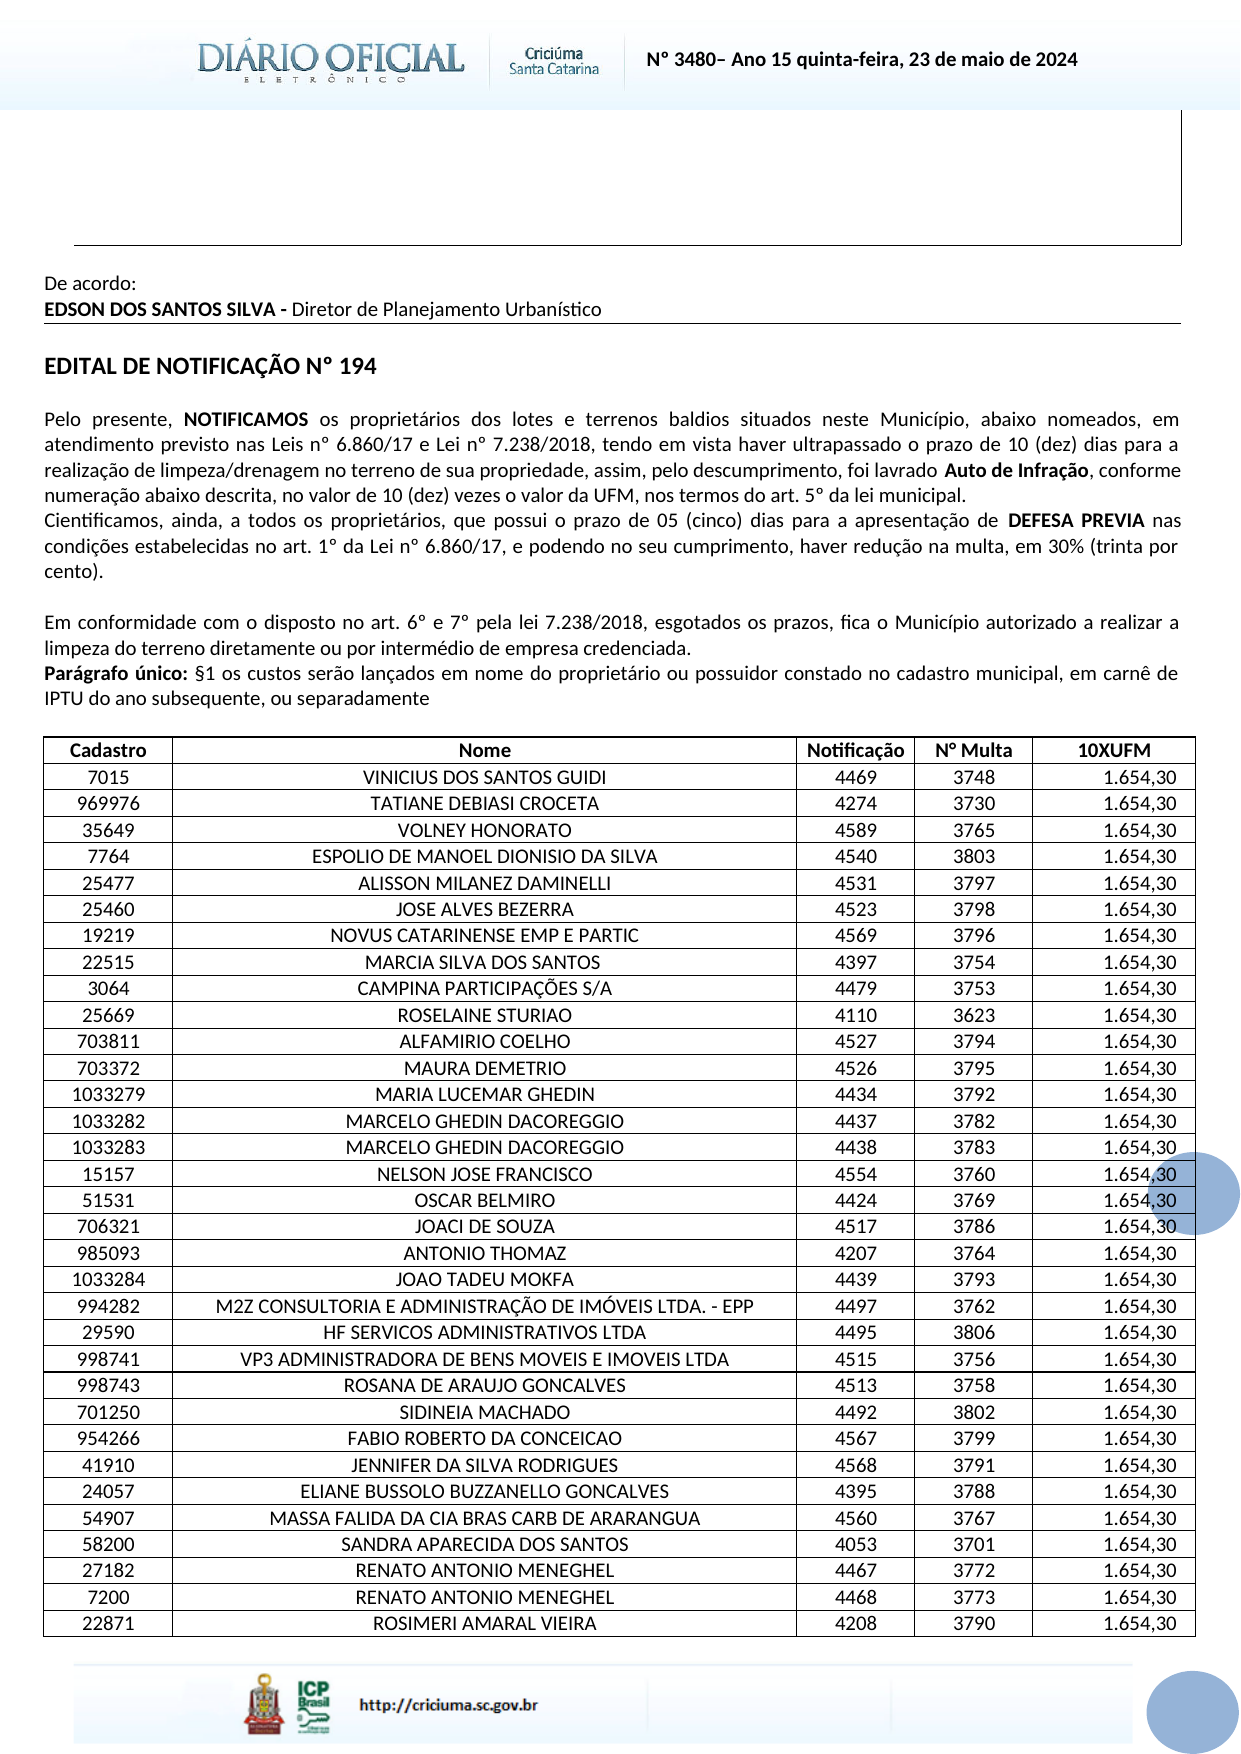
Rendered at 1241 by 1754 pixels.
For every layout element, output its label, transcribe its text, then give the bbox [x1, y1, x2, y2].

table_cell 19219 [44, 923, 172, 948]
table_cell VP3 ADMINISTRADORA DE BENS MOVEIS E IMOVEIS LTDA [173, 1346, 796, 1371]
table_cell 4527 [797, 1029, 914, 1054]
text EDITAL DE NOTIFICAÇÃO Nº 194 [44, 350, 1181, 381]
table_cell 1.654,30 [1033, 1611, 1195, 1636]
table_cell 1.654,30 [1033, 1320, 1195, 1345]
text Em conformidade com o disposto no art. 6º e 7º pela lei 7.238/2018, esgotados os prazos, fica o Município autorizado a realizar a limpeza do terreno diretamente ou por intermédio de empresa credenciada. [44, 609, 1181, 660]
table_cell 35649 [44, 817, 172, 842]
table_cell 1.654,30 [1033, 1399, 1195, 1424]
table_cell 1.654,30 [1033, 817, 1195, 842]
table_cell 3796 [915, 923, 1032, 948]
table_cell 1.654,30 [1033, 843, 1195, 869]
table_cell MARCIA SILVA DOS SANTOS [173, 949, 796, 974]
table_cell 4274 [797, 790, 914, 816]
table_cell 4531 [797, 870, 914, 895]
table_cell ROSELAINE STURIAO [173, 1002, 796, 1027]
table_cell 3782 [915, 1108, 1032, 1133]
table_cell 58200 [44, 1531, 172, 1557]
table_cell 3758 [915, 1373, 1032, 1398]
table_cell 3762 [915, 1293, 1032, 1318]
table_cell 4434 [797, 1081, 914, 1107]
table_cell 3064 [44, 976, 172, 1001]
table_cell 4438 [797, 1134, 914, 1160]
table_cell 41910 [44, 1452, 172, 1477]
table_cell 4523 [797, 896, 914, 922]
table_cell 7200 [44, 1584, 172, 1609]
table_cell 1.654,30 [1033, 790, 1195, 816]
table_cell 1.654,30 [1033, 1425, 1195, 1451]
table_cell HF SERVICOS ADMINISTRATIVOS LTDA [173, 1320, 796, 1345]
table_cell 1.654,30 [1033, 1081, 1195, 1107]
table_cell VOLNEY HONORATO [173, 817, 796, 842]
table_cell ALFAMIRIO COELHO [173, 1029, 796, 1054]
table_cell 3623 [915, 1002, 1032, 1027]
table_cell 3798 [915, 896, 1032, 922]
table_cell JOSE ALVES BEZERRA [173, 896, 796, 922]
table_cell 1.654,30 [1033, 1214, 1195, 1239]
table_cell ROSANA DE ARAUJO GONCALVES [173, 1373, 796, 1398]
table_cell 4207 [797, 1240, 914, 1266]
table_cell 25477 [44, 870, 172, 895]
table_cell 3772 [915, 1558, 1032, 1583]
table_cell 1.654,30 [1033, 1029, 1195, 1054]
table_cell 3802 [915, 1399, 1032, 1424]
text De acordo: [44, 271, 1181, 296]
table_cell TATIANE DEBIASI CROCETA [173, 790, 796, 816]
table_cell ROSIMERI AMARAL VIEIRA [173, 1611, 796, 1636]
table_cell 3756 [915, 1346, 1032, 1371]
table_cell 701250 [44, 1399, 172, 1424]
table_cell 1.654,30 [1033, 1478, 1195, 1504]
table_cell 3769 [915, 1187, 1032, 1213]
table_cell 3799 [915, 1425, 1032, 1451]
table_cell FABIO ROBERTO DA CONCEICAO [173, 1425, 796, 1451]
table_cell 4589 [797, 817, 914, 842]
text Pelo presente, NOTIFICAMOS os proprietários dos lotes e terrenos baldios situados neste Município, abaixo nomeados, em atendimento previsto nas Leis nº 6.860/17 e Lei nº 7.238/2018, tendo em vista haver ultrapassado o prazo de 10 (dez) dias para a realização de limpeza/drenagem no terreno de sua propriedade, assim, pelo descumprimento, foi lavrado Auto de Infração, conforme numeração abaixo descrita, no valor de 10 (dez) vezes o valor da UFM, nos termos do art. 5º da lei municipal. [44, 406, 1181, 508]
table_cell 1033279 [44, 1081, 172, 1107]
table_cell 1.654,30 [1033, 896, 1195, 922]
table_cell 25669 [44, 1002, 172, 1027]
table_cell 4469 [797, 764, 914, 789]
table_cell RENATO ANTONIO MENEGHEL [173, 1558, 796, 1583]
table_cell 22515 [44, 949, 172, 974]
table_cell 7764 [44, 843, 172, 869]
table_cell 4395 [797, 1478, 914, 1504]
table_cell 3754 [915, 949, 1032, 974]
text Parágrafo único: §1 os custos serão lançados em nome do proprietário ou possuidor constado no cadastro municipal, em carnê de IPTU do ano subsequente, ou separadamente [44, 660, 1181, 711]
table_cell 3794 [915, 1029, 1032, 1054]
table_cell 998743 [44, 1373, 172, 1398]
table_cell 706321 [44, 1214, 172, 1239]
table_cell 4053 [797, 1531, 914, 1557]
table_cell NOVUS CATARINENSE EMP E PARTIC [173, 923, 796, 948]
table_header Nome [173, 738, 796, 763]
table_cell 3795 [915, 1055, 1032, 1080]
table_cell 3786 [915, 1214, 1032, 1239]
table_cell 1.654,30 [1033, 923, 1195, 948]
table_cell 4424 [797, 1187, 914, 1213]
table_cell VINICIUS DOS SANTOS GUIDI [173, 764, 796, 789]
table_cell 3792 [915, 1081, 1032, 1107]
table_cell 1.654,30 [1033, 1187, 1152, 1213]
table_cell ANTONIO THOMAZ [173, 1240, 796, 1266]
table_cell 4495 [797, 1320, 914, 1345]
table_cell 4468 [797, 1584, 914, 1609]
table_cell 4492 [797, 1399, 914, 1424]
table_cell 1.654,30 [1033, 1293, 1195, 1318]
table_header 10XUFM [1033, 738, 1195, 763]
table_cell 3783 [915, 1134, 1032, 1160]
table_cell 3760 [915, 1161, 1032, 1186]
table_cell 1.654,30 [1033, 1346, 1195, 1371]
table_cell 1.654,30 [1033, 1584, 1195, 1609]
table_cell 1.654,30 [1033, 1055, 1195, 1080]
table_cell 3767 [915, 1505, 1032, 1530]
table_cell 4526 [797, 1055, 914, 1080]
table_cell 3765 [915, 817, 1032, 842]
table_cell JENNIFER DA SILVA RODRIGUES [173, 1452, 796, 1477]
table_cell 4437 [797, 1108, 914, 1133]
table_cell 3788 [915, 1478, 1032, 1504]
table_cell 4439 [797, 1267, 914, 1292]
table_header N° Multa [915, 738, 1032, 763]
table_cell 1.654,30 [1033, 764, 1195, 789]
table_cell CAMPINA PARTICIPAÇÕES S/A [173, 976, 796, 1001]
table_cell 4110 [797, 1002, 914, 1027]
table_cell 3701 [915, 1531, 1032, 1557]
table_cell 3806 [915, 1320, 1032, 1345]
table_cell 3748 [915, 764, 1032, 789]
table_cell 3773 [915, 1584, 1032, 1609]
table_cell 4397 [797, 949, 914, 974]
table_cell 1033282 [44, 1108, 172, 1133]
table_cell NELSON JOSE FRANCISCO [173, 1161, 796, 1186]
table_cell SANDRA APARECIDA DOS SANTOS [173, 1531, 796, 1557]
table_cell 1.654,30 [1033, 1531, 1195, 1557]
table_cell 1.654,30 [1033, 1267, 1195, 1292]
table_cell MAURA DEMETRIO [173, 1055, 796, 1080]
table_cell MARCELO GHEDIN DACOREGGIO [173, 1108, 796, 1133]
table_cell 27182 [44, 1558, 172, 1583]
table_cell 4497 [797, 1293, 914, 1318]
text Cientificamos, ainda, a todos os proprietários, que possui o prazo de 05 (cinco) dias para a apresentação de DEFESA PREVIA nas condições estabelecidas no art. 1º da Lei nº 6.860/17, e podendo no seu cumprimento, haver redução na multa, em 30% (trinta por cento). [44, 508, 1181, 584]
table_cell MARIA LUCEMAR GHEDIN [173, 1081, 796, 1107]
table_cell JOAO TADEU MOKFA [173, 1267, 796, 1292]
table_cell JOACI DE SOUZA [173, 1214, 796, 1239]
table_header Cadastro [44, 738, 172, 763]
table_cell 1.654,30 [1033, 1452, 1195, 1477]
table_cell 1.654,30 [1033, 949, 1195, 974]
table_cell 954266 [44, 1425, 172, 1451]
table_cell 4554 [797, 1161, 914, 1186]
table_cell SIDINEIA MACHADO [173, 1399, 796, 1424]
table_cell ELIANE BUSSOLO BUZZANELLO GONCALVES [173, 1478, 796, 1504]
table_cell 994282 [44, 1293, 172, 1318]
table_cell 3797 [915, 870, 1032, 895]
table_cell 985093 [44, 1240, 172, 1266]
table_cell 22871 [44, 1611, 172, 1636]
table_cell 4515 [797, 1346, 914, 1371]
table_cell 3764 [915, 1240, 1032, 1266]
table_cell 4208 [797, 1611, 914, 1636]
table_cell 24057 [44, 1478, 172, 1504]
table_cell 3753 [915, 976, 1032, 1001]
table_cell 4567 [797, 1425, 914, 1451]
table_cell ALISSON MILANEZ DAMINELLI [173, 870, 796, 895]
table_cell 15157 [44, 1161, 172, 1186]
table_cell 4517 [797, 1214, 914, 1239]
table_cell 51531 [44, 1187, 172, 1213]
table_cell 1.654,30 [1033, 870, 1195, 895]
table_cell 4467 [797, 1558, 914, 1583]
table_cell 4479 [797, 976, 914, 1001]
table_cell 1.654,30 [1033, 1558, 1195, 1583]
table_cell 1.654,30 [1033, 1002, 1195, 1027]
table_cell 4560 [797, 1505, 914, 1530]
table_cell 3803 [915, 843, 1032, 869]
table_cell 3790 [915, 1611, 1032, 1636]
table_cell 3730 [915, 790, 1032, 816]
table_cell MASSA FALIDA DA CIA BRAS CARB DE ARARANGUA [173, 1505, 796, 1530]
table_cell 1.654,30 [1033, 1240, 1195, 1266]
text EDSON DOS SANTOS SILVA - Diretor de Planejamento Urbanístico [44, 296, 1181, 323]
table_cell 25460 [44, 896, 172, 922]
table_cell 969976 [44, 790, 172, 816]
table_cell RENATO ANTONIO MENEGHEL [173, 1584, 796, 1609]
table_cell 7015 [44, 764, 172, 789]
table_cell ESPOLIO DE MANOEL DIONISIO DA SILVA [173, 843, 796, 869]
table_cell 703372 [44, 1055, 172, 1080]
table_cell 4568 [797, 1452, 914, 1477]
table_cell 4513 [797, 1373, 914, 1398]
table_cell OSCAR BELMIRO [173, 1187, 796, 1213]
table_cell 1.654,30 [1033, 1161, 1163, 1186]
table_cell 3793 [915, 1267, 1032, 1292]
table_cell 54907 [44, 1505, 172, 1530]
table_cell 1.654,30 [1033, 1134, 1195, 1160]
table_cell 703811 [44, 1029, 172, 1054]
table_cell 1.654,30 [1033, 1505, 1195, 1530]
table_cell 4540 [797, 843, 914, 869]
table_cell 3791 [915, 1452, 1032, 1477]
table_cell M2Z CONSULTORIA E ADMINISTRAÇÃO DE IMÓVEIS LTDA. - EPP [173, 1293, 796, 1318]
table_cell 4569 [797, 923, 914, 948]
table_cell MARCELO GHEDIN DACOREGGIO [173, 1134, 796, 1160]
table_cell 998741 [44, 1346, 172, 1371]
table_header Notificação [797, 738, 914, 763]
table_cell 1.654,30 [1033, 1108, 1195, 1133]
table_cell 1.654,30 [1033, 976, 1195, 1001]
table_cell 29590 [44, 1320, 172, 1345]
table_cell 1033283 [44, 1134, 172, 1160]
table_cell 1.654,30 [1033, 1373, 1195, 1398]
table_cell 1033284 [44, 1267, 172, 1292]
